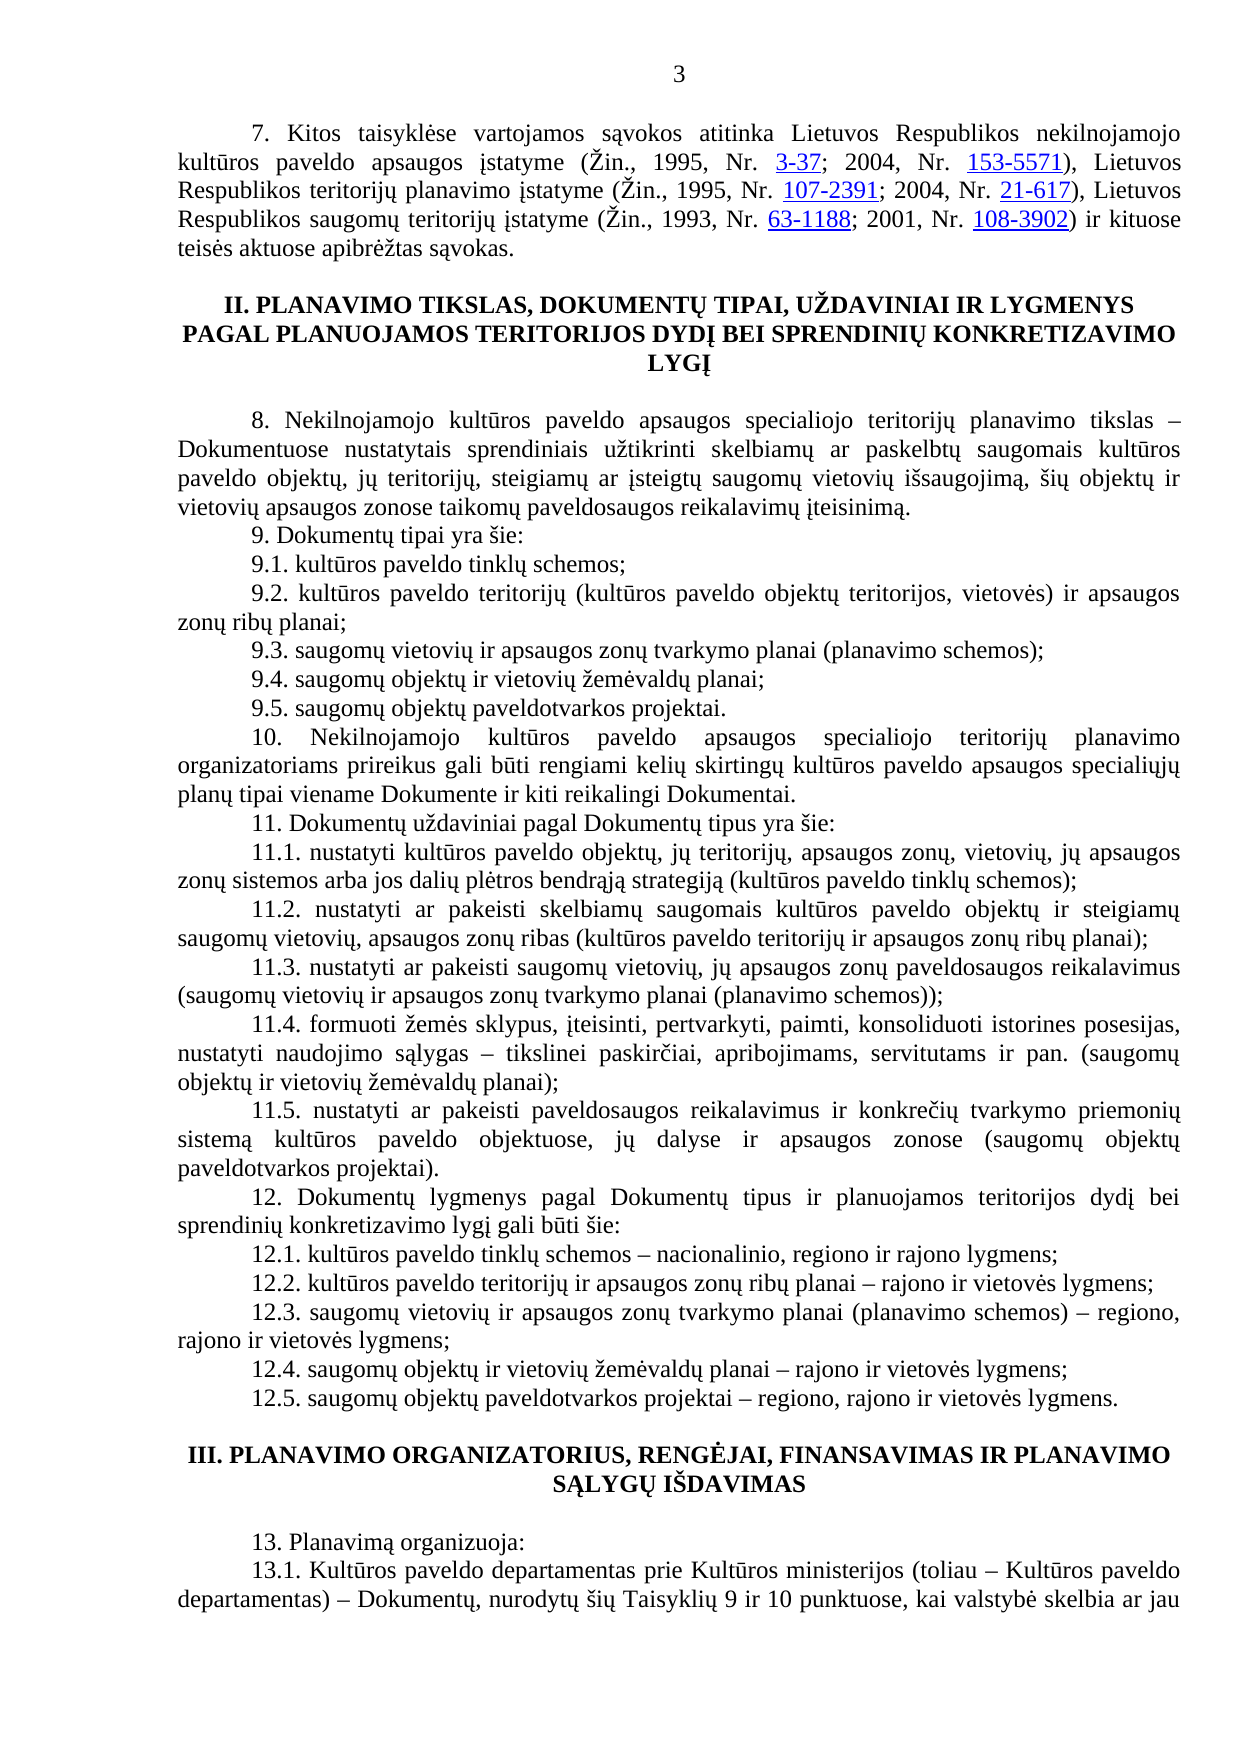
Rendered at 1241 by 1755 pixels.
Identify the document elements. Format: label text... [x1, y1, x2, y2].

text 11.5. nustatyti ar pakeisti paveldosaugos reikalavimus ir konkrečių tvarkymo priemonių sistemą kultūros paveldo objektuose, jų dalyse ir apsaugos zonose (saugomų objektų paveldotvarkos projektai). [177, 1096, 1181, 1182]
text 9.5. saugomų objektų paveldotvarkos projektai. [177, 693, 1181, 722]
text 12. Dokumentų lygmenys pagal Dokumentų tipus ir planuojamos teritorijos dydį bei sprendinių konkretizavimo lygį gali būti šie: [177, 1182, 1181, 1239]
text 13. Planavimą organizuoja: [177, 1527, 1181, 1556]
text 12.1. kultūros paveldo tinklų schemos – nacionalinio, regiono ir rajono lygmens; [177, 1239, 1181, 1268]
text 12.4. saugomų objektų ir vietovių žemėvaldų planai – rajono ir vietovės lygmens; [177, 1354, 1181, 1383]
text 7. Kitos taisyklėse vartojamos sąvokos atitinka Lietuvos Respublikos nekilnojamojo kultūros paveldo apsaugos įstatyme (Žin., 1995, Nr. 3-37; 2004, Nr. 153-5571), Lietuvos Respublikos teritorijų planavimo įstatyme (Žin., 1995, Nr. 107-2391; 2004, Nr. 21-617), Lietuvos Respublikos saugomų teritorijų įstatyme (Žin., 1993, Nr. 63-1188; 2001, Nr. 108-3902) ir kituose teisės aktuose apibrėžtas sąvokas. [177, 118, 1181, 262]
text 11. Dokumentų uždaviniai pagal Dokumentų tipus yra šie: [177, 808, 1181, 837]
text 8. Nekilnojamojo kultūros paveldo apsaugos specialiojo teritorijų planavimo tikslas – Dokumentuose nustatytais sprendiniais užtikrinti skelbiamų ar paskelbtų saugomais kultūros paveldo objektų, jų teritorijų, steigiamų ar įsteigtų saugomų vietovių išsaugojimą, šių objektų ir vietovių apsaugos zonose taikomų paveldosaugos reikalavimų įteisinimą. [177, 406, 1181, 521]
text 9.3. saugomų vietovių ir apsaugos zonų tvarkymo planai (planavimo schemos); [177, 636, 1181, 664]
text II. PLANAVIMO TIKSLAS, DOKUMENTŲ TIPAI, UŽDAVINIAI IR LYGMENYS PAGAL PLANUOJAMOS TERITORIJOS DYDĮ BEI SPRENDINIŲ KONKRETIZAVIMO LYGĮ [177, 291, 1181, 377]
text 12.2. kultūros paveldo teritorijų ir apsaugos zonų ribų planai – rajono ir vietovės lygmens; [177, 1268, 1181, 1297]
text 9.2. kultūros paveldo teritorijų (kultūros paveldo objektų teritorijos, vietovės) ir apsaugos zonų ribų planai; [177, 578, 1181, 636]
text 11.1. nustatyti kultūros paveldo objektų, jų teritorijų, apsaugos zonų, vietovių, jų apsaugos zonų sistemos arba jos dalių plėtros bendrąją strategiją (kultūros paveldo tinklų schemos); [177, 837, 1181, 894]
text 9.1. kultūros paveldo tinklų schemos; [177, 549, 1181, 578]
text 9. Dokumentų tipai yra šie: [177, 521, 1181, 549]
text 12.5. saugomų objektų paveldotvarkos projektai – regiono, rajono ir vietovės lygmens. [177, 1383, 1181, 1412]
text 11.2. nustatyti ar pakeisti skelbiamų saugomais kultūros paveldo objektų ir steigiamų saugomų vietovių, apsaugos zonų ribas (kultūros paveldo teritorijų ir apsaugos zonų ribų planai); [177, 894, 1181, 952]
text 11.3. nustatyti ar pakeisti saugomų vietovių, jų apsaugos zonų paveldosaugos reikalavimus (saugomų vietovių ir apsaugos zonų tvarkymo planai (planavimo schemos)); [177, 952, 1181, 1009]
text 9.4. saugomų objektų ir vietovių žemėvaldų planai; [177, 664, 1181, 693]
text 11.4. formuoti žemės sklypus, įteisinti, pertvarkyti, paimti, konsoliduoti istorines posesijas, nustatyti naudojimo sąlygas – tikslinei paskirčiai, apribojimams, servitutams ir pan. (saugomų objektų ir vietovių žemėvaldų planai); [177, 1009, 1181, 1096]
text 13.1. Kultūros paveldo departamentas prie Kultūros ministerijos (toliau – Kultūros paveldo departamentas) – Dokumentų, nurodytų šių Taisyklių 9 ir 10 punktuose, kai valstybė skelbia ar jau [177, 1556, 1181, 1613]
text III. PLANAVIMO ORGANIZATORIUS, RENGĖJAI, FINANSAVIMAS IR PLANAVIMO SĄLYGŲ IŠDAVIMAS [177, 1441, 1181, 1498]
text 10. Nekilnojamojo kultūros paveldo apsaugos specialiojo teritorijų planavimo organizatoriams prireikus gali būti rengiami kelių skirtingų kultūros paveldo apsaugos specialiųjų planų tipai viename Dokumente ir kiti reikalingi Dokumentai. [177, 722, 1181, 808]
text 12.3. saugomų vietovių ir apsaugos zonų tvarkymo planai (planavimo schemos) – regiono, rajono ir vietovės lygmens; [177, 1297, 1181, 1354]
